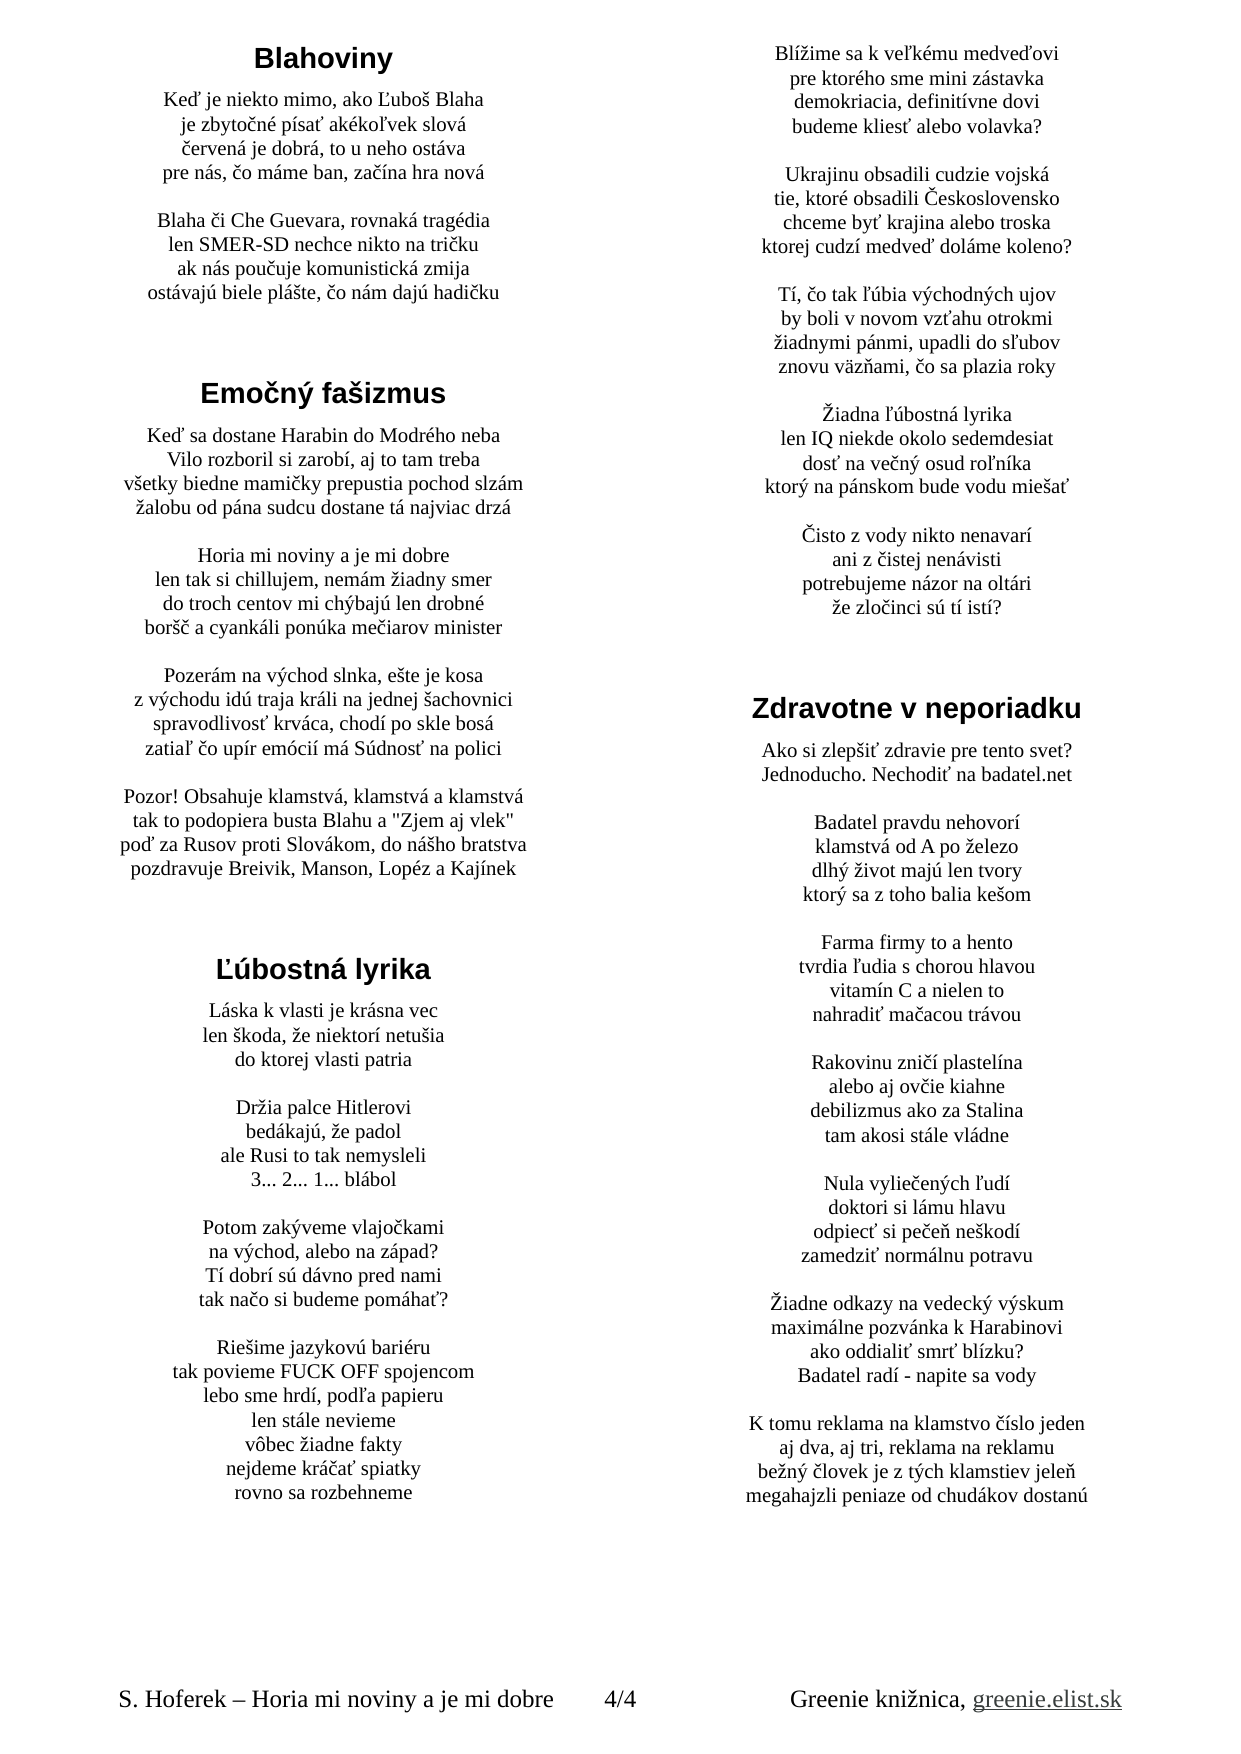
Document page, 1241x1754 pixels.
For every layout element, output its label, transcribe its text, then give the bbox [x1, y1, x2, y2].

subtitle Zdravotne v neporiadku [635, 691, 1199, 725]
text Ako si zlepšiť zdravie pre tento svet? Jednoducho. Nechodiť na badatel.net Badatel pravdu nehovorí klamstvá od A po železo dlhý život majú len tvory ktorý sa z toho balia kešom Farma firmy to a hento tvrdia ľudia s chorou hlavou vitamín C a nielen to nahradiť mačacou trávou Rakovinu zničí plastelína alebo aj ovčie kiahne debilizmus ako za Stalina tam akosi stále vládne Nula vyliečených ľudí doktori si lámu hlavu odpiecť si pečeň neškodí zamedziť normálnu potravu Žiadne odkazy na vedecký výskum maximálne pozvánka k Harabinovi ako oddialiť smrť blízku? Badatel radí - napite sa vody K tomu reklama na klamstvo číslo jeden aj dva, aj tri, reklama na reklamu bežný človek je z tých klamstiev jeleň megahajzli peniaze od chudákov dostanú [635, 737, 1199, 1507]
text Keď je niekto mimo, ako Ľuboš Blaha je zbytočné písať akékoľvek slová červená je dobrá, to u neho ostáva pre nás, čo máme ban, začína hra nová Blaha či Che Guevara, rovnaká tragédia len SMER-SD nechce nikto na tričku ak nás poučuje komunistická zmija ostávajú biele plášte, čo nám dajú hadičku [41, 87, 605, 304]
text Keď sa dostane Harabin do Modrého neba Vilo rozboril si zarobí, aj to tam treba všetky biedne mamičky prepustia pochod slzám žalobu od pána sudcu dostane tá najviac drzá Horia mi noviny a je mi dobre len tak si chillujem, nemám žiadny smer do troch centov mi chýbajú len drobné boršč a cyankáli ponúka mečiarov minister Pozerám na východ slnka, ešte je kosa z východu idú traja králi na jednej šachovnici spravodlivosť krváca, chodí po skle bosá zatiaľ čo upír emócií má Súdnosť na polici Pozor! Obsahuje klamstvá, klamstvá a klamstvá tak to podopiera busta Blahu a "Zjem aj vlek" poď za Rusov proti Slovákom, do nášho bratstva pozdravuje Breivik, Manson, Lopéz a Kajínek [41, 423, 605, 880]
subtitle Blahoviny [41, 41, 605, 75]
subtitle Emočný fašizmus [41, 377, 605, 410]
subtitle Ľúbostná lyrika [41, 952, 605, 986]
text Blížime sa k veľkému medveďovi pre ktorého sme mini zástavka demokriacia, definitívne dovi budeme kliesť alebo volavka? Ukrajinu obsadili cudzie vojská tie, ktoré obsadili Československo chceme byť krajina alebo troska ktorej cudzí medveď doláme koleno? Tí, čo tak ľúbia východných ujov by boli v novom vzťahu otrokmi žiadnymi pánmi, upadli do sľubov znovu väzňami, čo sa plazia roky Žiadna ľúbostná lyrika len IQ niekde okolo sedemdesiat dosť na večný osud roľníka ktorý na pánskom bude vodu miešať Čisto z vody nikto nenavarí ani z čistej nenávisti potrebujeme názor na oltári že zločinci sú tí istí? [635, 41, 1199, 619]
text Láska k vlasti je krásna vec len škoda, že niektorí netušia do ktorej vlasti patria Držia palce Hitlerovi bedákajú, že padol ale Rusi to tak nemysleli 3... 2... 1... blábol Potom zakýveme vlajočkami na východ, alebo na západ? Tí dobrí sú dávno pred nami tak načo si budeme pomáhať? Riešime jazykovú bariéru tak povieme FUCK OFF spojencom lebo sme hrdí, podľa papieru len stále nevieme vôbec žiadne fakty nejdeme kráčať spiatky rovno sa rozbehneme [41, 998, 605, 1528]
